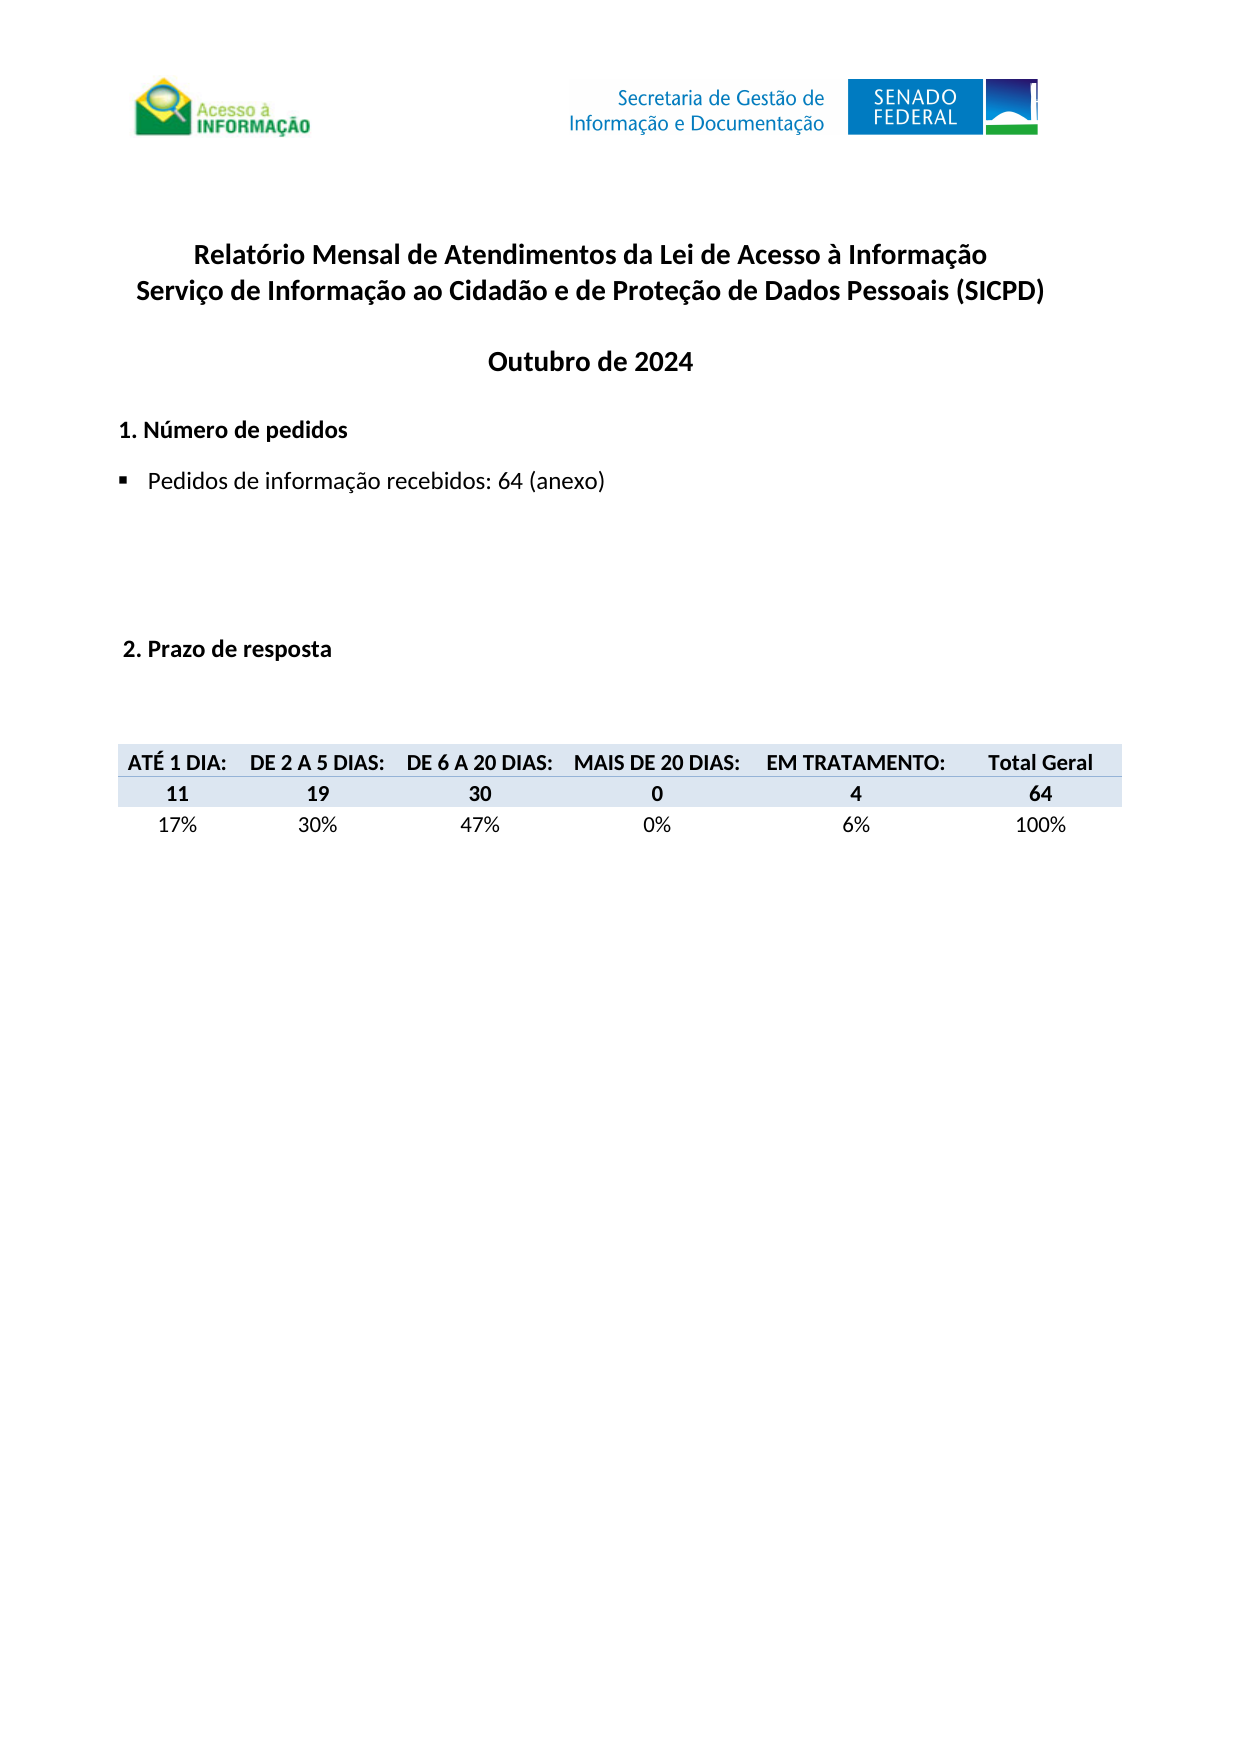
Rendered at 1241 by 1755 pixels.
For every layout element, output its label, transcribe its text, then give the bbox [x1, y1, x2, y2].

table_header DE 6 A 20 DIAS: [399, 744, 561, 776]
table_cell 64 [959, 777, 1122, 807]
table_cell 6% [753, 807, 959, 838]
table_cell 0% [561, 807, 753, 838]
list Pedidos de informação recebidos: 64 (anexo) [117, 465, 1063, 496]
table_cell 0 [561, 777, 753, 807]
table_cell 100% [959, 807, 1122, 838]
text 2. Prazo de resposta [117, 633, 1063, 663]
table_header DE 2 A 5 DIAS: [236, 744, 399, 776]
table_cell 17% [118, 807, 236, 838]
table_cell 19 [236, 777, 399, 807]
table_cell 11 [118, 777, 236, 807]
table_cell 47% [399, 807, 561, 838]
table_header EM TRATAMENTO: [753, 744, 959, 776]
table_cell 30% [236, 807, 399, 838]
table_cell 4 [753, 777, 959, 807]
table_header MAIS DE 20 DIAS: [561, 744, 753, 776]
table_cell 30 [399, 777, 561, 807]
table_header ATÉ 1 DIA: [118, 744, 236, 776]
text Outubro de 2024 [118, 343, 1063, 379]
text 1. Número de pedidos [118, 414, 1063, 445]
text Relatório Mensal de Atendimentos da Lei de Acesso à Informação Serviço de Informação ao Cidadão e de Proteção de Dados Pessoais (SICPD) [118, 236, 1063, 307]
table_header Total Geral [959, 744, 1122, 776]
